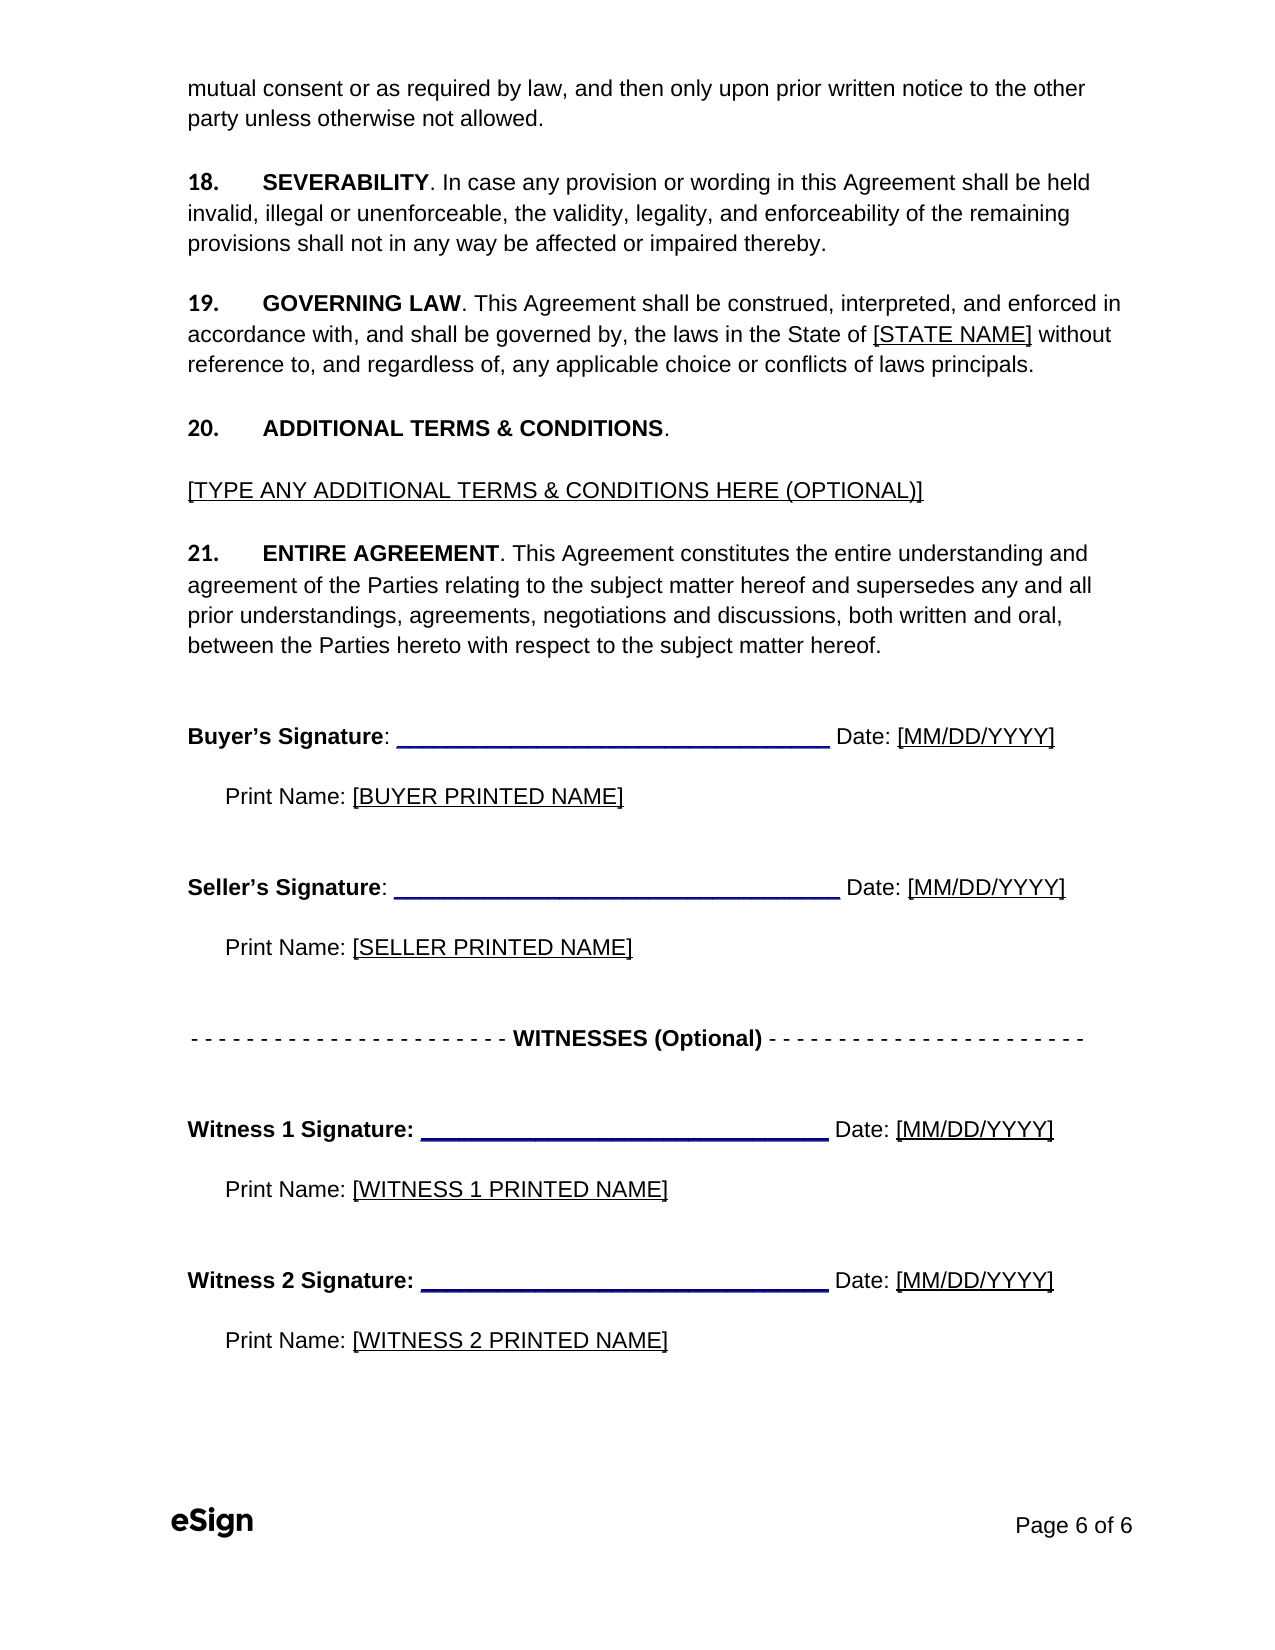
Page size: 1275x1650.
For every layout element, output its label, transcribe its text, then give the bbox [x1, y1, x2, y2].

text Print Name: [WITNESS 2 PRINTED NAME] [225, 1327, 1125, 1353]
list Buyer’s Signature: __________________________________ Date: [MM/DD/YYYY] [187, 723, 1125, 749]
list Print Name: [SELLER PRINTED NAME] [225, 934, 1125, 961]
text Print Name: [WITNESS 1 PRINTED NAME] [225, 1176, 1125, 1202]
text - - - - - - - - - - - - - - - - - - - - - - - WITNESSES (Optional) - - - - - - - - - - - - - - - - - - - - - - - [150, 1025, 1125, 1051]
text [TYPE ANY ADDITIONAL TERMS & CONDITIONS HERE (OPTIONAL)] [187, 477, 1125, 503]
text Witness 2 Signature: ________________________________ Date: [MM/DD/YYYY] [187, 1267, 1125, 1293]
list ENTIRE AGREEMENT. This Agreement constitutes the entire understanding and agreement of the Parties relating to the subject matter hereof and supersedes any and all prior understandings, agreements, negotiations and discussions, both written and oral, between the Parties hereto with respect to the subject matter hereof. [187, 537, 1125, 658]
list GOVERNING LAW. This Agreement shall be construed, interpreted, and enforced in accordance with, and shall be governed by, the laws in the State of [STATE NAME] without reference to, and regardless of, any applicable choice or conflicts of laws principals. [187, 287, 1125, 378]
list Seller’s Signature: ___________________________________ Date: [MM/DD/YYYY] [187, 874, 1125, 900]
list SEVERABILITY. In case any provision or wording in this Agreement shall be held invalid, illegal or unenforceable, the validity, legality, and enforceability of the remaining provisions shall not in any way be affected or impaired thereby. [187, 166, 1125, 257]
list ADDITIONAL TERMS & CONDITIONS. [187, 412, 1125, 442]
list mutual consent or as required by law, and then only upon prior written notice to the other party unless otherwise not allowed. [187, 75, 1125, 132]
list Print Name: [BUYER PRINTED NAME] [225, 783, 1125, 809]
text Witness 1 Signature: ________________________________ Date: [MM/DD/YYYY] [187, 1116, 1125, 1142]
